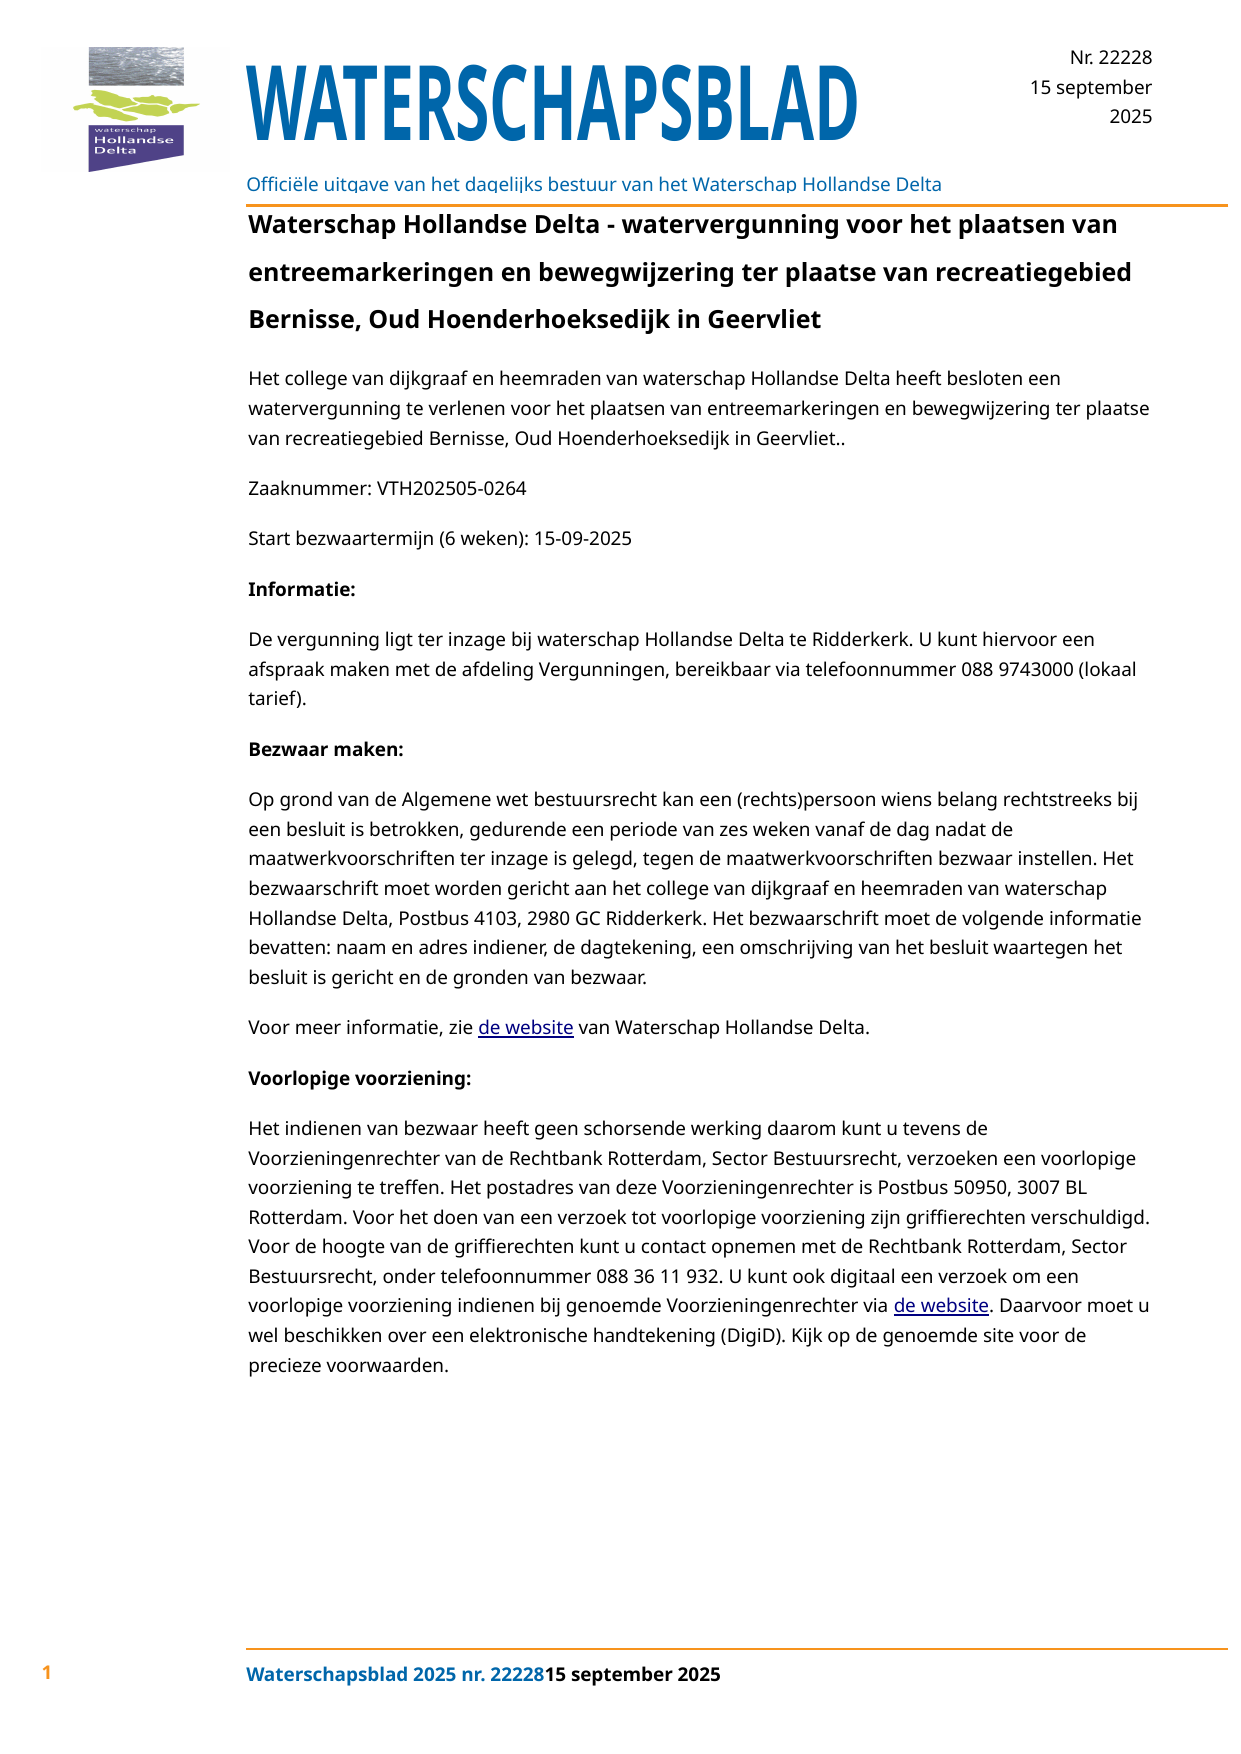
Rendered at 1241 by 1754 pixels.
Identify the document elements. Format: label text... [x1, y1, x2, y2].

text Het college van dijkgraaf en heemraden van waterschap Hollandse Delta heeft besloten een watervergunning te verlenen voor het plaatsen van entreemarkeringen en bewegwijzering ter plaatse van recreatiegebied Bernisse, Oud Hoenderhoeksedijk in Geervliet.. [248, 366, 1152, 450]
text Start bezwaartermijn (6 weken): 15-09-2025 [248, 526, 1152, 551]
text Voor meer informatie, zie de website van Waterschap Hollandse Delta. [248, 1014, 1152, 1040]
text Waterschap Hollandse Delta - watervergunning voor het plaatsen van entreemarkeringen en bewegwijzering ter plaatse van recreatiegebied Bernisse, Oud Hoenderhoeksedijk in Geervliet [248, 207, 1152, 336]
text Bezwaar maken: [248, 736, 1152, 762]
text Zaaknummer: VTH202505-0264 [248, 475, 1152, 501]
text Voorlopige voorziening: [248, 1065, 1152, 1090]
text De vergunning ligt ter inzage bij waterschap Hollandse Delta te Ridderkerk. U kunt hiervoor een afspraak maken met de afdeling Vergunningen, bereikbaar via telefoonnummer 088 9743000 (lokaal tarief). [248, 626, 1152, 711]
text Op grond van de Algemene wet bestuursrecht kan een (rechts)persoon wiens belang rechtstreeks bij een besluit is betrokken, gedurende een periode van zes weken vanaf de dag nadat de maatwerkvoorschriften ter inzage is gelegd, tegen de maatwerkvoorschriften bezwaar instellen. Het bezwaarschrift moet worden gericht aan het college van dijkgraaf en heemraden van waterschap Hollandse Delta, Postbus 4103, 2980 GC Ridderkerk. Het bezwaarschrift moet de volgende informatie bevatten: naam en adres indiener, de dagtekening, een omschrijving van het besluit waartegen het besluit is gericht en de gronden van bezwaar. [248, 786, 1152, 989]
text Het indienen van bezwaar heeft geen schorsende werking daarom kunt u tevens de Voorzieningenrechter van de Rechtbank Rotterdam, Sector Bestuursrecht, verzoeken een voorlopige voorziening te treffen. Het postadres van deze Voorzieningenrechter is Postbus 50950, 3007 BL Rotterdam. Voor het doen van een verzoek tot voorlopige voorziening zijn griffierechten verschuldigd. Voor de hoogte van de griffierechten kunt u contact opnemen met de Rechtbank Rotterdam, Sector Bestuursrecht, onder telefoonnummer 088 36 11 932. U kunt ook digitaal een verzoek om een voorlopige voorziening indienen bij genoemde Voorzieningenrechter via de website. Daarvoor moet u wel beschikken over een elektronische handtekening (DigiD). Kijk op de genoemde site voor de precieze voorwaarden. [248, 1115, 1152, 1377]
picture [41, 47, 231, 172]
text Informatie: [248, 576, 1152, 602]
